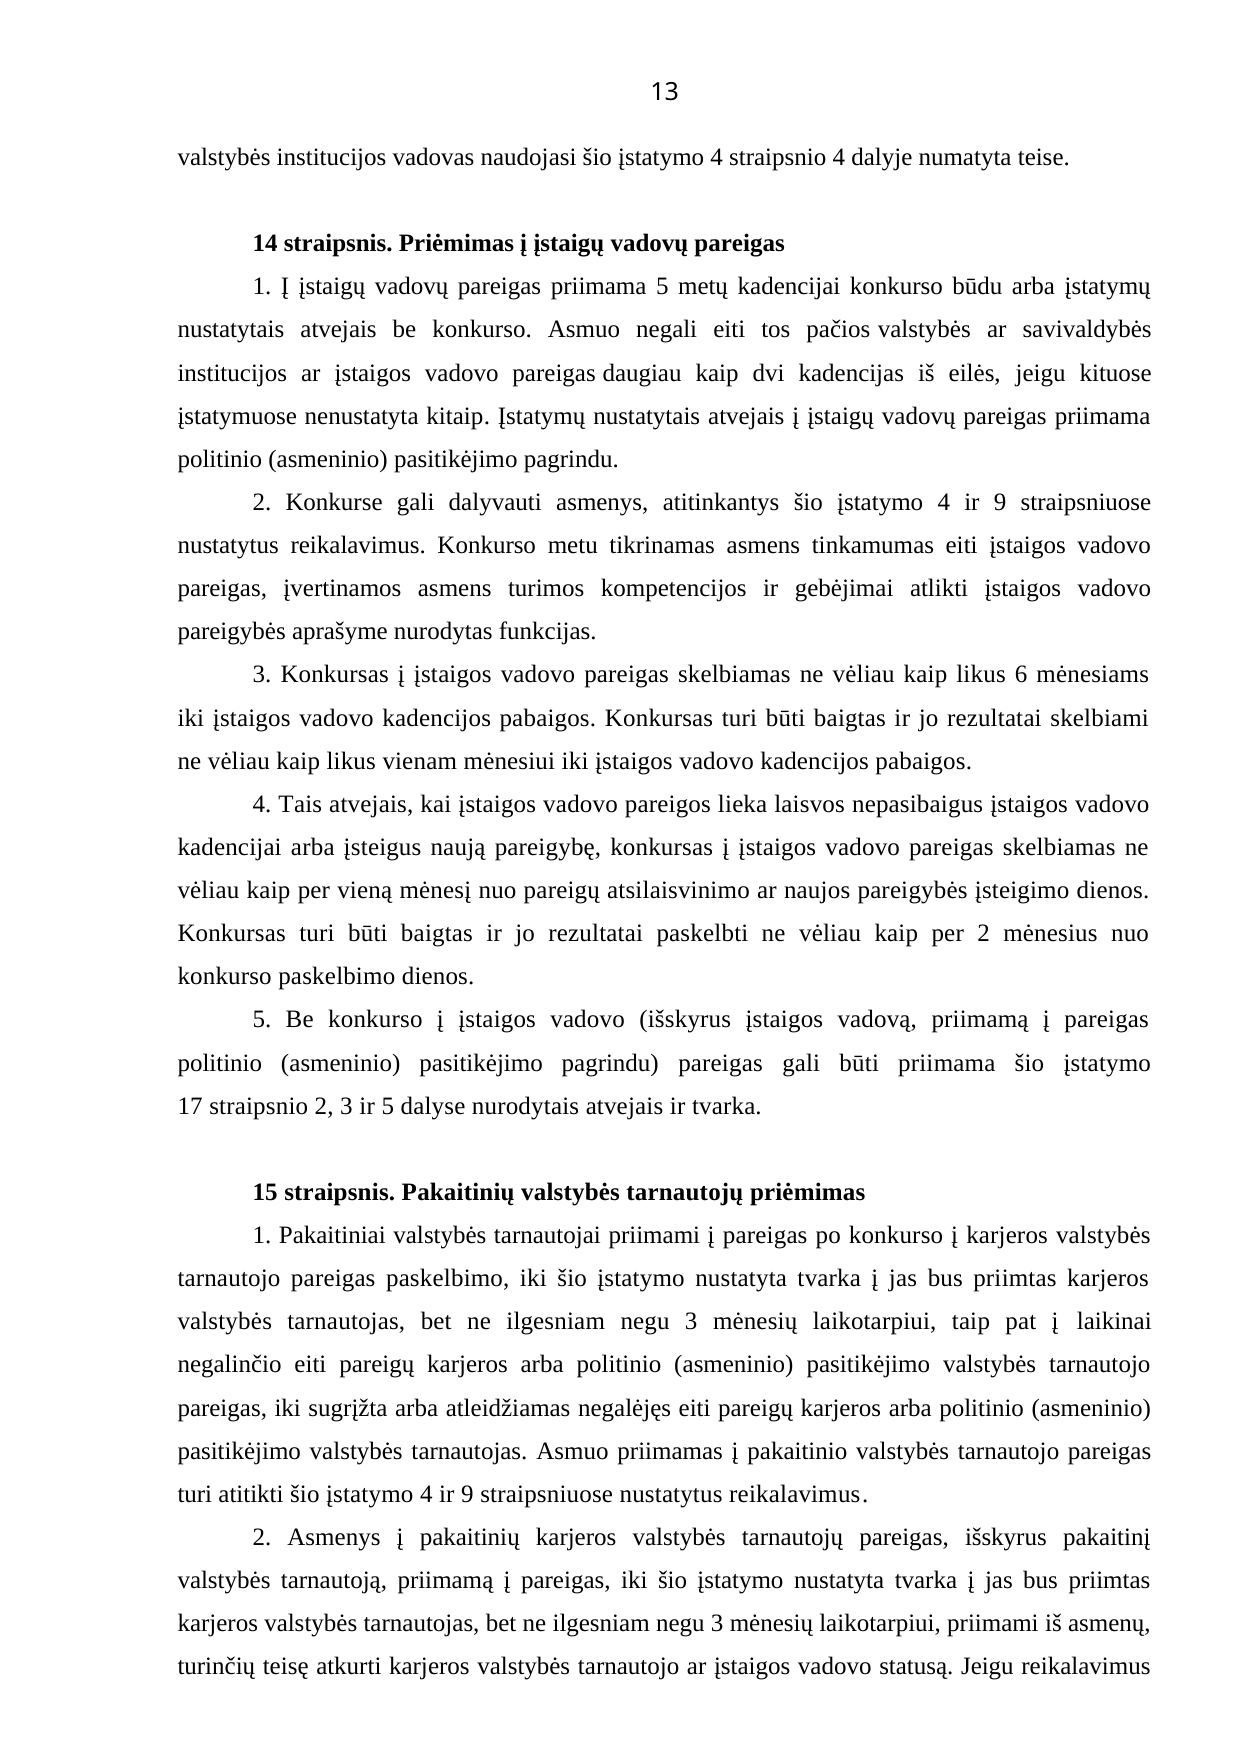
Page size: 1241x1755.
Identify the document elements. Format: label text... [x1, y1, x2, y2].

text 4. Tais atvejais, kai įstaigos vadovo pareigos lieka laisvos nepasibaigus įstaigos vadovo kadencijai arba įsteigus naują pareigybę, konkursas į įstaigos vadovo pareigas skelbiamas ne vėliau kaip per vieną mėnesį nuo pareigų atsilaisvinimo ar naujos pareigybės įsteigimo dienos. Konkursas turi būti baigtas ir jo rezultatai paskelbti ne vėliau kaip per 2 mėnesius nuo konkurso paskelbimo dienos. [177, 789, 1152, 990]
text 15 straipsnis. Pakaitinių valstybės tarnautojų priėmimas [177, 1177, 1152, 1206]
text 1. Į įstaigų vadovų pareigas priimama 5 metų kadencijai konkurso būdu arba įstatymų nustatytais atvejais be konkurso. Asmuo negali eiti tos pačios valstybės ar savivaldybės institucijos ar įstaigos vadovo pareigas daugiau kaip dvi kadencijas iš eilės, jeigu kituose įstatymuose nenustatyta kitaip. Įstatymų nustatytais atvejais į įstaigų vadovų pareigas priimama politinio (asmeninio) pasitikėjimo pagrindu. [177, 271, 1152, 473]
text 5. Be konkurso į įstaigos vadovo (išskyrus įstaigos vadovą, priimamą į pareigas politinio (asmeninio) pasitikėjimo pagrindu) pareigas gali būti priimama šio įstatymo 17 straipsnio 2, 3 ir 5 dalyse nurodytais atvejais ir tvarka. [177, 1004, 1152, 1119]
text 2. Konkurse gali dalyvauti asmenys, atitinkantys šio įstatymo 4 ir 9 straipsniuose nustatytus reikalavimus. Konkurso metu tikrinamas asmens tinkamumas eiti įstaigos vadovo pareigas, įvertinamos asmens turimos kompetencijos ir gebėjimai atlikti įstaigos vadovo pareigybės aprašyme nurodytas funkcijas. [177, 487, 1152, 645]
text 14 straipsnis. Priėmimas į įstaigų vadovų pareigas [177, 228, 1152, 257]
text 3. Konkursas į įstaigos vadovo pareigas skelbiamas ne vėliau kaip likus 6 mėnesiams iki įstaigos vadovo kadencijos pabaigos. Konkursas turi būti baigtas ir jo rezultatai skelbiami ne vėliau kaip likus vienam mėnesiui iki įstaigos vadovo kadencijos pabaigos. [177, 659, 1152, 774]
text 2. Asmenys į pakaitinių karjeros valstybės tarnautojų pareigas, išskyrus pakaitinį valstybės tarnautoją, priimamą į pareigas, iki šio įstatymo nustatyta tvarka į jas bus priimtas karjeros valstybės tarnautojas, bet ne ilgesniam negu 3 mėnesių laikotarpiui, priimami iš asmenų, turinčių teisę atkurti karjeros valstybės tarnautojo ar įstaigos vadovo statusą. Jeigu reikalavimus [177, 1522, 1152, 1680]
text 1. Pakaitiniai valstybės tarnautojai priimami į pareigas po konkurso į karjeros valstybės tarnautojo pareigas paskelbimo, iki šio įstatymo nustatyta tvarka į jas bus priimtas karjeros valstybės tarnautojas, bet ne ilgesniam negu 3 mėnesių laikotarpiui, taip pat į laikinai negalinčio eiti pareigų karjeros arba politinio (asmeninio) pasitikėjimo valstybės tarnautojo pareigas, iki sugrįžta arba atleidžiamas negalėjęs eiti pareigų karjeros arba politinio (asmeninio) pasitikėjimo valstybės tarnautojas. Asmuo priimamas į pakaitinio valstybės tarnautojo pareigas turi atitikti šio įstatymo 4 ir 9 straipsniuose nustatytus reikalavimus. [177, 1220, 1152, 1508]
text valstybės institucijos vadovas naudojasi šio įstatymo 4 straipsnio 4 dalyje numatyta teise. [177, 142, 1152, 171]
